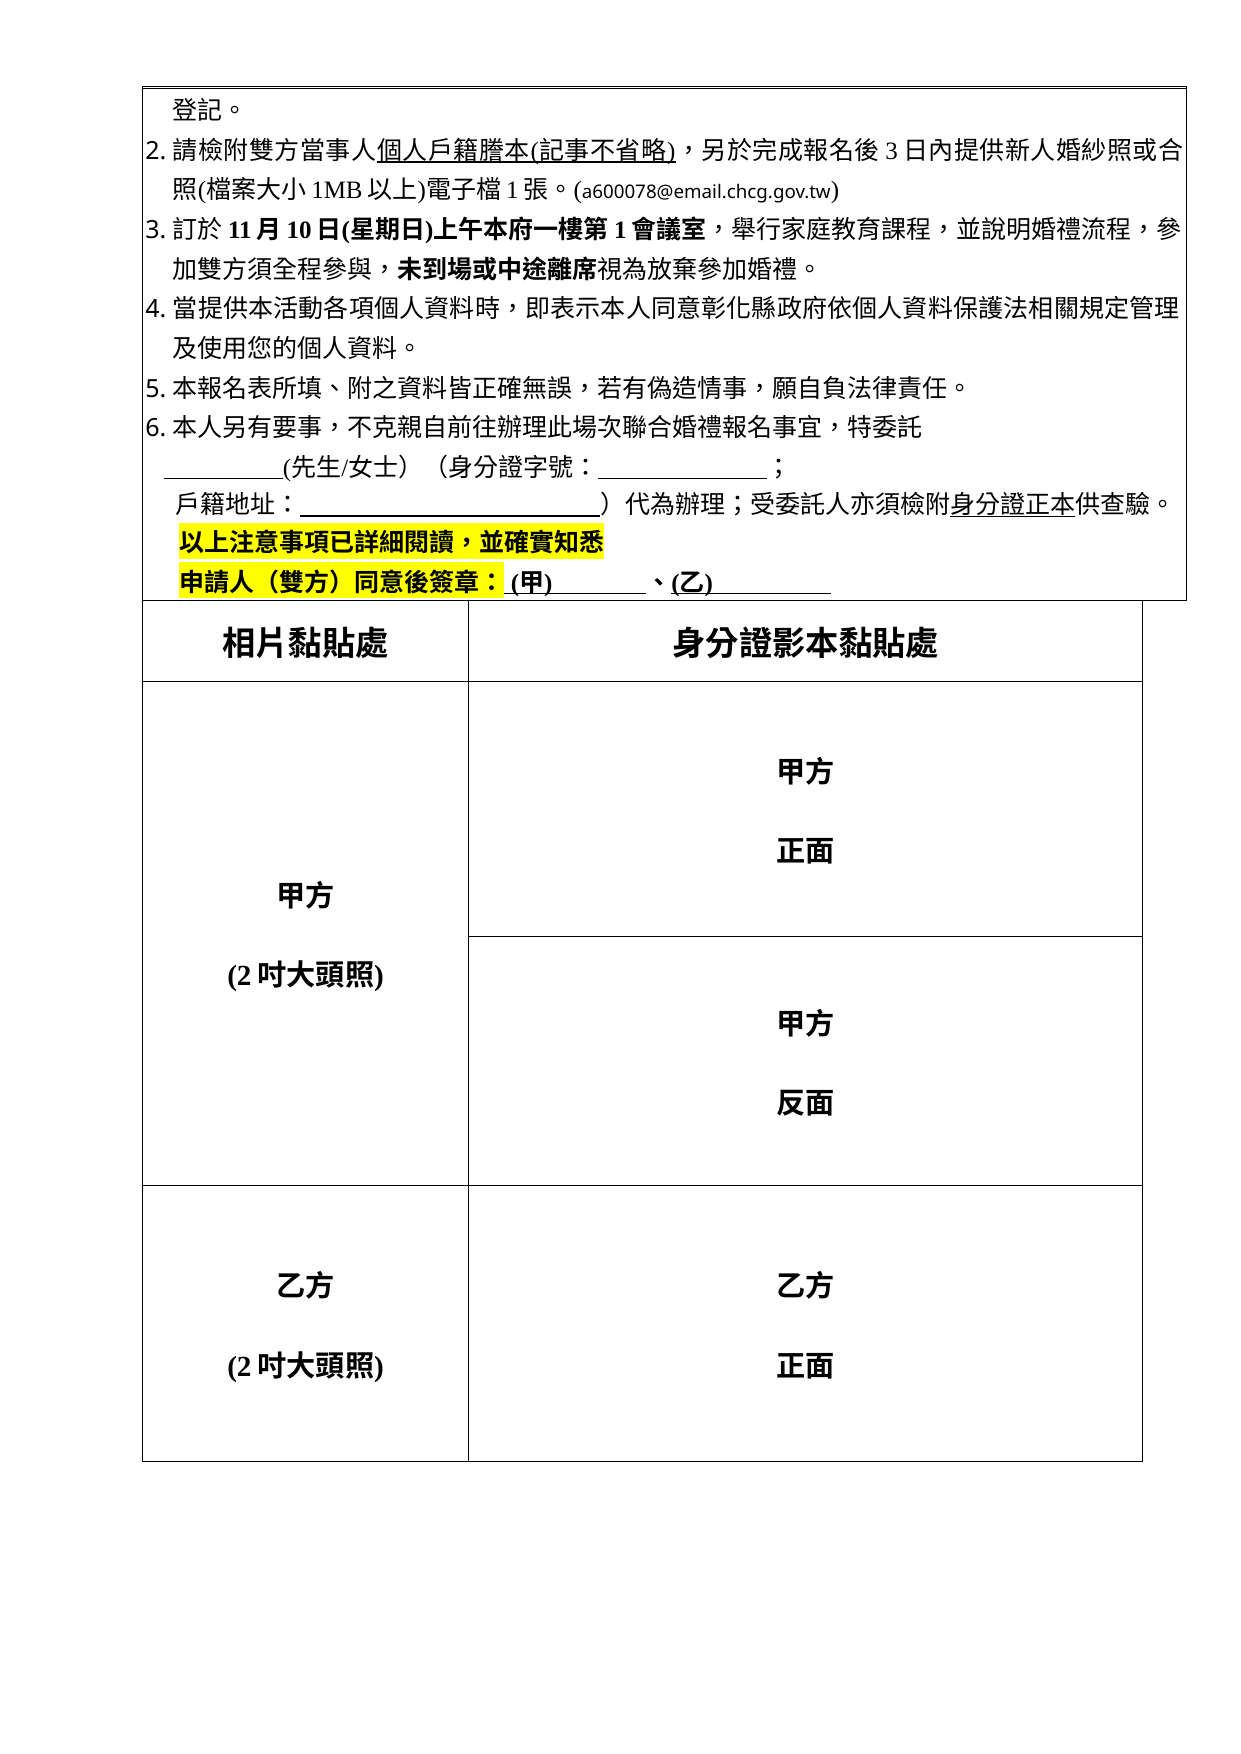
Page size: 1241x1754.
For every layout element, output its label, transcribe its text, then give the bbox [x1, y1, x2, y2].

table_cell [1143, 936, 1187, 1185]
table_cell 身分證影本黏貼處 [469, 601, 1142, 681]
table_cell 相片黏貼處 [143, 601, 468, 681]
table_cell 注意事項： 雙方當事人未婚並符合法定結婚之要件，男滿18歲，女滿16歲，但未滿20歲者須檢附法定代理人同意書或於今(108)年完成結婚登記，且其中一方設籍於本縣，或工作地(就學地)於本縣(請檢附在職證明或就學證明)，如一方為外籍人士，應檢附「單身證明」，須翻譯成中文譯本並經我駐外館處驗證。參加者確定完成報名手續後，需今年內自行至戶政事務所完成結婚登記。 請檢附雙方當事人個人戶籍謄本(記事不省略)，另於完成報名後3日內提供新人婚紗照或合照(檔案大小1MB以上)電子檔1張。(a600078@email.chcg.gov.tw) 訂於11月10日(星期日)上午本府一樓第1會議室，舉行家庭教育課程，並說明婚禮流程，參加雙方須全程參與，未到場或中途離席視為放棄參加婚禮。 當提供本活動各項個人資料時，即表示本人同意彰化縣政府依個人資料保護法相關規定管理及使用您的個人資料。 本報名表所填、附之資料皆正確無誤，若有偽造情事，願自負法律責任。 本人另有要事，不克親自前往辦理此場次聯合婚禮報名事宜，特委託 (先生/女士）（身分證字號： ； 戶籍地址： ）代為辦理；受委託人亦須檢附身分證正本供查驗。 以上注意事項已詳細閱讀，並確實知悉 申請人（雙方）同意後簽章： (甲) 、(乙) [143, 89, 1186, 600]
table_cell 乙方 (2吋大頭照) [143, 1186, 468, 1461]
table_cell 甲方 正面 [469, 682, 1142, 936]
table_cell [1143, 601, 1187, 681]
table_cell [1143, 1185, 1187, 1461]
table_cell 甲方 反面 [469, 937, 1142, 1185]
table_cell 乙方 正面 [469, 1186, 1142, 1461]
table_cell [1143, 681, 1187, 936]
table_cell 甲方 (2吋大頭照) [143, 682, 468, 1185]
